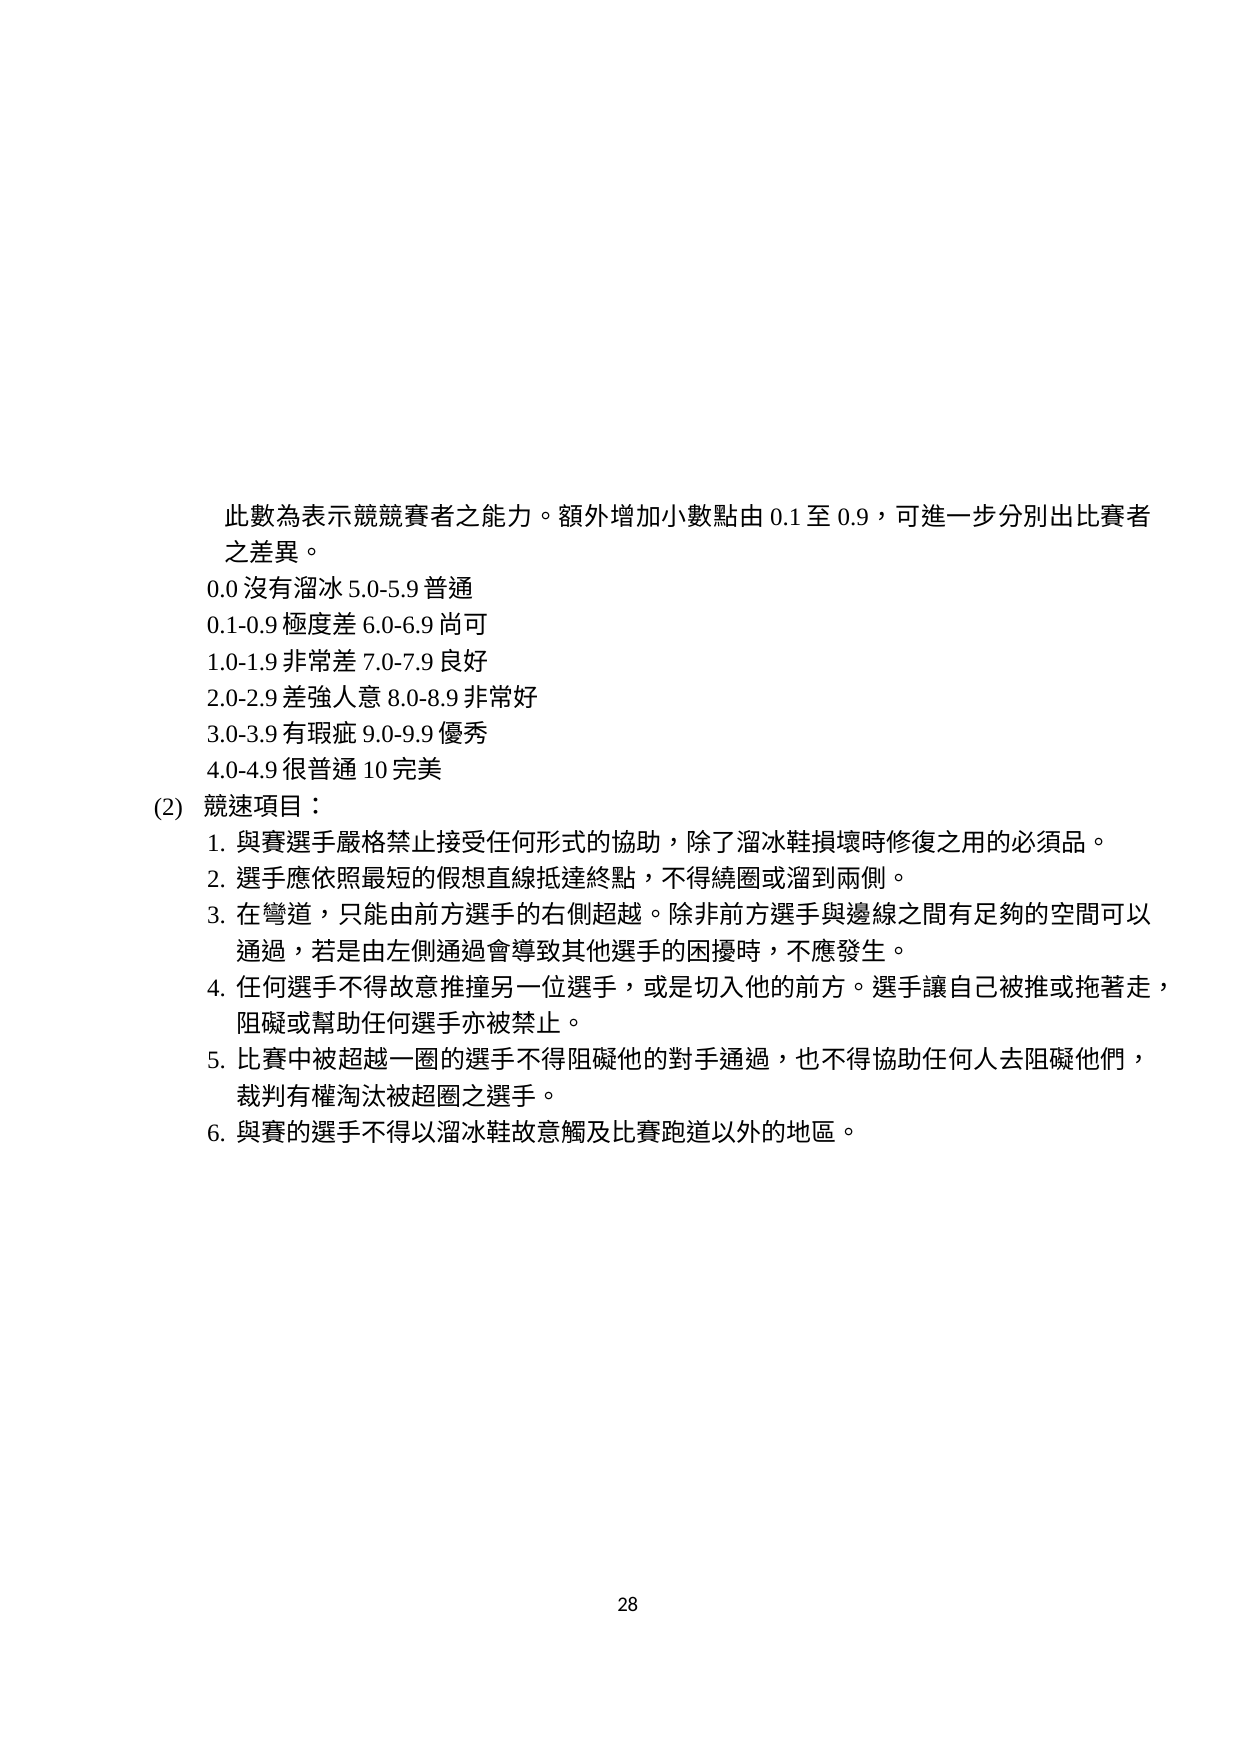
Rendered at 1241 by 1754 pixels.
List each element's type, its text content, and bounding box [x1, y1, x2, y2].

list 比賽中被超越一圈的選手不得阻礙他的對手通過，也不得協助任何人去阻礙他們，裁判有權淘汰被超圈之選手。 [207, 1040, 1152, 1112]
list 任何選手不得故意推撞另一位選手，或是切入他的前方。選手讓自己被推或拖著走，阻礙或幫助任何選手亦被禁止。 [207, 967, 1152, 1040]
list 在彎道，只能由前方選手的右側超越。除非前方選手與邊線之間有足夠的空間可以通過，若是由左側通過會導致其他選手的困擾時，不應發生。 [207, 895, 1152, 967]
text 1.0-1.9非常差7.0-7.9良好 [207, 641, 1152, 677]
list 競速項目： [153, 786, 1152, 822]
text 4.評分準則：依據國際滑輪溜冰總會下列所述之評分系統計算所有花式溜冰比賽之得分。此數為表示競競賽者之能力。額外增加小數點由0.1至0.9，可進一步分別出比賽者之差異。 [207, 496, 1152, 569]
text 3.0-3.9有瑕疵9.0-9.9優秀 [207, 714, 1152, 750]
text 0.1-0.9極度差6.0-6.9尚可 [207, 605, 1152, 641]
list 與賽選手嚴格禁止接受任何形式的協助，除了溜冰鞋損壞時修復之用的必須品。 [207, 822, 1152, 859]
text 4.0-4.9很普通10完美 [207, 750, 1152, 786]
text 0.0沒有溜冰5.0-5.9普通 [207, 569, 1152, 605]
list 與賽的選手不得以溜冰鞋故意觸及比賽跑道以外的地區。 [207, 1112, 1152, 1149]
text 2.0-2.9差強人意8.0-8.9非常好 [207, 677, 1152, 714]
list 選手應依照最短的假想直線抵達終點，不得繞圈或溜到兩側。 [207, 859, 1152, 895]
